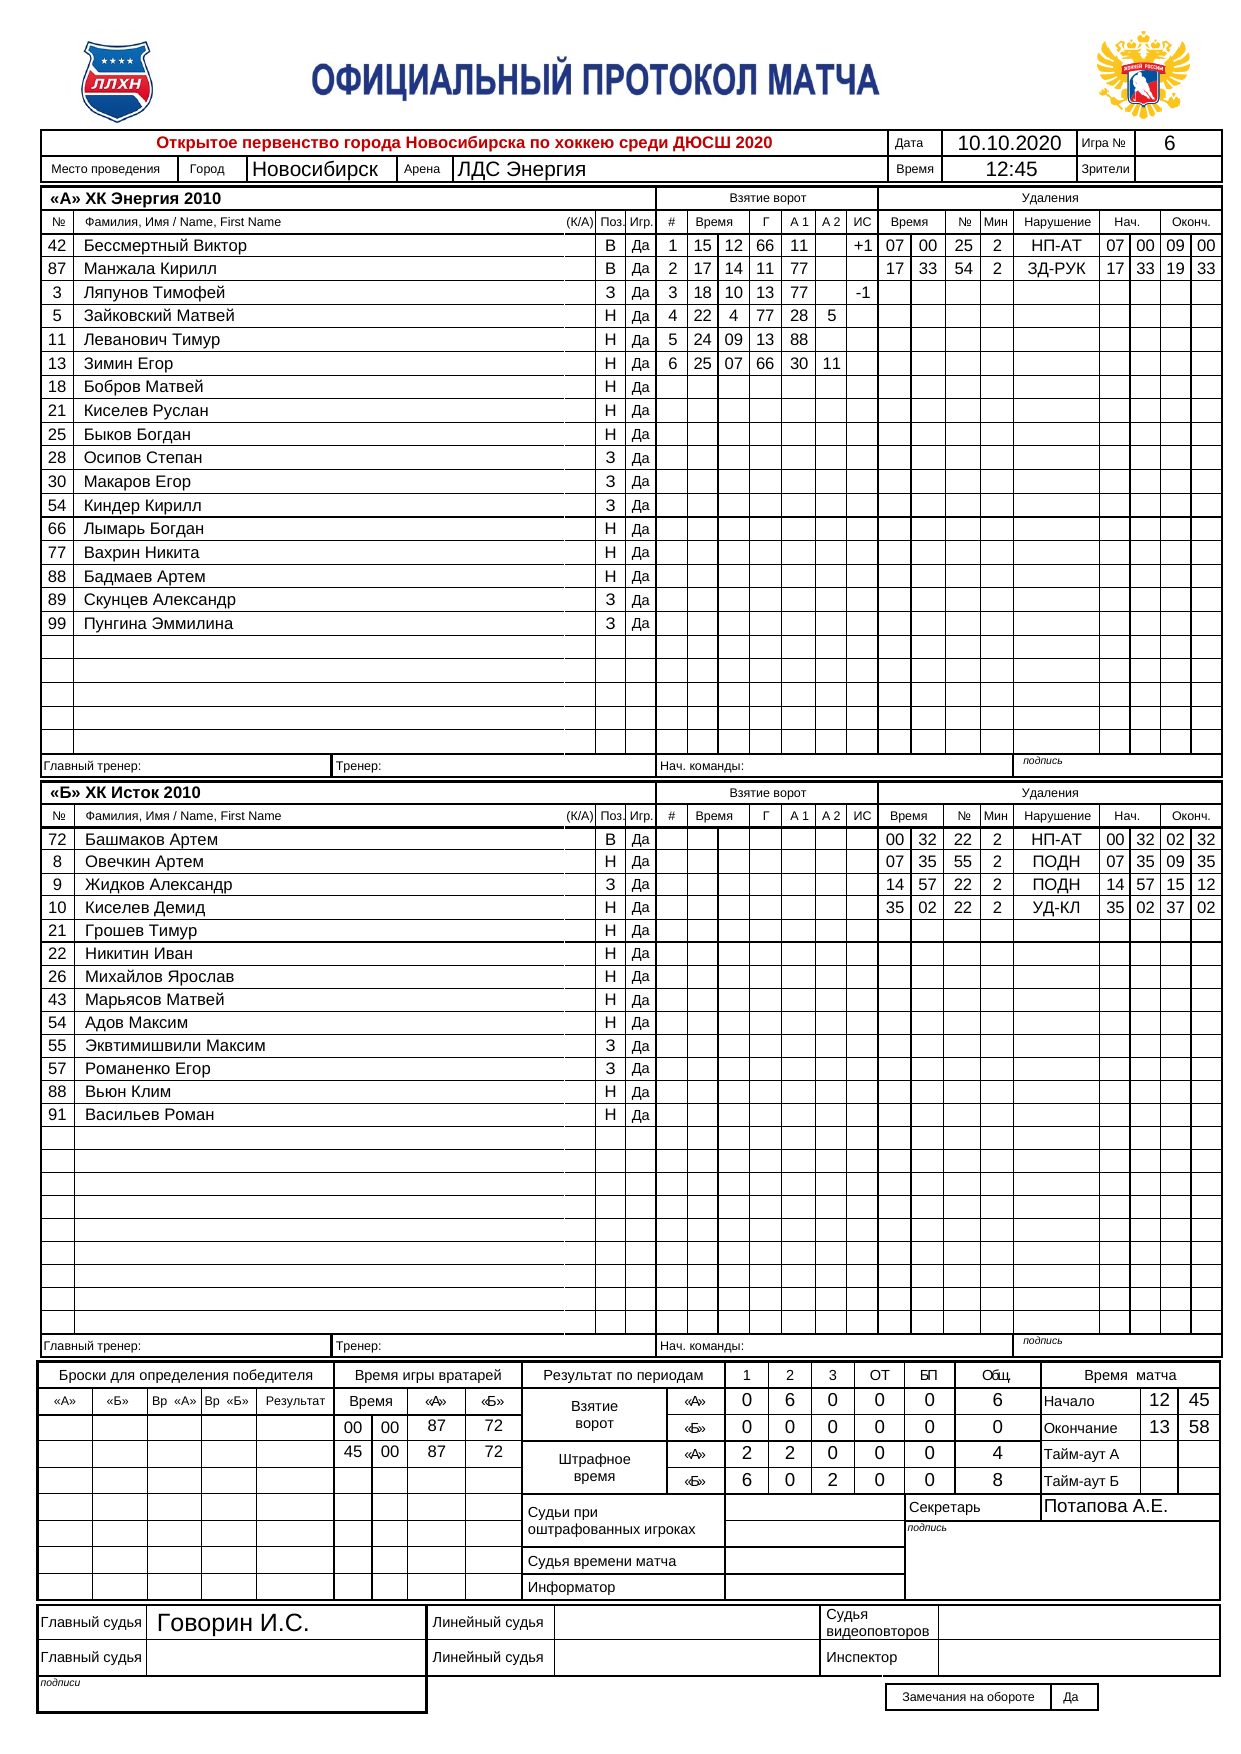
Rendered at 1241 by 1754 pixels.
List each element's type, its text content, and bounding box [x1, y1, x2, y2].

table_cell [847, 829, 877, 849]
table_cell [847, 1081, 877, 1103]
table_cell [939, 1640, 1219, 1675]
table_cell [1100, 470, 1129, 493]
table_cell Тренер: [333, 755, 655, 776]
table_cell [93, 1547, 147, 1573]
table_cell Бадмаев Артем [74, 565, 564, 587]
table_cell [202, 1521, 256, 1546]
table_cell [912, 1219, 943, 1241]
table_cell [42, 683, 73, 706]
table_cell [657, 399, 687, 422]
table_cell [981, 399, 1013, 422]
table_cell [1161, 683, 1190, 706]
table_cell [148, 1547, 201, 1573]
table_cell [944, 1196, 980, 1218]
table_cell [466, 1547, 521, 1573]
table_cell [1014, 1311, 1099, 1333]
table_cell [565, 1081, 595, 1103]
table_cell [847, 683, 877, 706]
table_cell А 2 [816, 805, 846, 826]
table_cell 11 [782, 235, 815, 256]
table_cell [1161, 1196, 1190, 1218]
table_cell [816, 1288, 846, 1310]
table_cell Потапова А.Е. [1042, 1495, 1219, 1520]
table_cell 0 [905, 1415, 954, 1440]
table_cell [1100, 1150, 1129, 1172]
table_cell 00 [373, 1441, 407, 1467]
table_cell [39, 1547, 92, 1573]
table_cell [1161, 588, 1190, 611]
table_cell [719, 1081, 749, 1103]
table_cell [1014, 305, 1099, 327]
table_cell [879, 446, 910, 469]
table_cell [879, 1265, 910, 1287]
table_cell [1131, 1196, 1160, 1218]
table_cell [565, 1035, 595, 1057]
table_cell А 1 [782, 805, 815, 826]
table_cell [944, 1035, 980, 1057]
table_cell [782, 1173, 815, 1195]
table_cell Мин [981, 211, 1013, 233]
table_cell 00 [1100, 829, 1129, 849]
table_cell [847, 636, 877, 658]
table_cell 54 [946, 257, 980, 280]
table_cell [719, 376, 749, 398]
table_cell [1179, 1441, 1219, 1467]
table_cell [782, 1104, 815, 1126]
table_cell 13 [750, 281, 781, 303]
table_cell [750, 1311, 781, 1333]
table_cell 21 [42, 920, 74, 941]
table_cell [1014, 565, 1099, 587]
table_cell [816, 730, 846, 753]
table_cell [879, 376, 910, 398]
table_cell [565, 612, 595, 634]
table_cell [912, 636, 945, 658]
table_cell [912, 565, 945, 587]
table_cell [750, 588, 781, 611]
table_cell [626, 1242, 655, 1264]
table_cell [816, 966, 846, 987]
table_cell 26 [42, 966, 74, 987]
table_cell [847, 1058, 877, 1079]
table_cell [565, 707, 595, 729]
table_cell [847, 399, 877, 422]
table_cell [946, 281, 980, 303]
table_cell Штрафное время [523, 1442, 666, 1493]
table_cell [719, 920, 749, 941]
table_cell [1192, 305, 1221, 327]
table_cell Манжала Кирилл [74, 257, 564, 280]
table_cell [688, 1173, 717, 1195]
table_cell [912, 1242, 943, 1264]
table_cell [816, 518, 846, 540]
table_cell [816, 874, 846, 895]
table_cell [879, 352, 910, 374]
table_cell [42, 1150, 74, 1172]
table_cell [1014, 494, 1099, 516]
table_cell [39, 1574, 92, 1599]
table_cell [565, 376, 595, 398]
table_cell Время [335, 1389, 407, 1413]
table_cell Н [596, 943, 625, 964]
table_cell [565, 1196, 595, 1218]
table_cell [565, 446, 595, 469]
table_cell [688, 541, 717, 564]
table_cell [719, 850, 749, 872]
table_cell [466, 1494, 521, 1520]
table_cell Начало [1042, 1389, 1140, 1413]
table_cell [912, 423, 945, 445]
table_cell [1192, 1196, 1221, 1218]
table_cell [1100, 1081, 1129, 1103]
table_cell [148, 1521, 201, 1546]
table_cell [912, 612, 945, 634]
table_cell [782, 920, 815, 941]
table_cell [981, 305, 1013, 327]
table_cell [847, 943, 877, 964]
table_cell [750, 399, 781, 422]
table_cell [657, 920, 687, 941]
table_cell 24 [688, 328, 717, 351]
table_cell [847, 328, 877, 351]
table_cell [1014, 943, 1099, 964]
table_cell [782, 896, 815, 918]
table_cell Время [879, 805, 943, 826]
table_cell 55 [944, 850, 980, 872]
table_cell 91 [42, 1104, 74, 1126]
table_cell [626, 1127, 655, 1149]
table_cell [912, 730, 945, 753]
table_cell [555, 1606, 819, 1639]
table_cell [1192, 707, 1221, 729]
table_cell 09 [1161, 850, 1190, 872]
table_cell [912, 281, 945, 303]
table_cell 35 [1131, 850, 1160, 872]
table_cell [981, 707, 1013, 729]
table_cell [946, 494, 980, 516]
table_cell 11 [42, 328, 73, 351]
table_cell [1161, 920, 1190, 941]
table_cell [750, 1265, 781, 1287]
table_cell [750, 1288, 781, 1310]
table_cell [847, 1173, 877, 1195]
table_cell [1161, 328, 1190, 351]
table_cell [1014, 1058, 1099, 1079]
table_cell [879, 612, 910, 634]
table_cell [1131, 352, 1160, 374]
table_cell [1161, 659, 1190, 682]
table_cell [750, 376, 781, 398]
table_cell [1100, 399, 1129, 422]
table_cell [1192, 943, 1221, 964]
table_cell 0 [812, 1442, 854, 1467]
table_cell [657, 874, 687, 895]
table_cell [39, 1441, 92, 1467]
table_cell [719, 1219, 749, 1241]
table_cell [726, 1575, 904, 1599]
table_cell 88 [42, 565, 73, 587]
table_cell 17 [1100, 257, 1129, 280]
table_cell [42, 636, 73, 658]
table_cell [816, 235, 846, 256]
table_cell [1100, 636, 1129, 658]
table_cell 72 [466, 1416, 521, 1440]
table_cell [1100, 920, 1129, 941]
table_cell [946, 352, 980, 374]
table_cell Главный тренер: [42, 755, 330, 776]
table_cell Зрители [1078, 157, 1134, 181]
table_cell [750, 1104, 781, 1126]
table_cell [912, 1081, 943, 1103]
table_header 6 [1136, 131, 1221, 155]
table_cell 17 [879, 257, 910, 280]
table_cell [1100, 423, 1129, 445]
table_cell [944, 1150, 980, 1172]
table_cell [1161, 446, 1190, 469]
table_cell [657, 1219, 687, 1241]
table_cell [981, 1288, 1013, 1310]
table_cell [782, 874, 815, 895]
table_cell [1014, 352, 1099, 374]
table_cell [981, 281, 1013, 303]
table_cell [565, 470, 595, 493]
table_cell [626, 683, 655, 706]
table_cell А 2 [816, 211, 846, 233]
table_cell [719, 636, 749, 658]
table_cell [565, 328, 595, 351]
table_cell [1161, 281, 1190, 303]
table_cell 0 [812, 1415, 854, 1440]
table_cell [946, 565, 980, 587]
table_cell [596, 1173, 625, 1195]
table_cell # [657, 805, 687, 826]
table_cell [466, 1521, 521, 1546]
table_cell А 1 [782, 211, 815, 233]
table_cell [750, 518, 781, 540]
table_cell Н [596, 1012, 625, 1033]
table_cell [1192, 518, 1221, 540]
table_cell [719, 1012, 749, 1033]
table_cell Вр «А» [148, 1389, 201, 1413]
table_cell 09 [719, 328, 749, 351]
table_cell [1100, 1058, 1129, 1079]
table_cell [847, 1311, 877, 1333]
table_cell [782, 1058, 815, 1079]
table_cell Да [626, 376, 655, 398]
table_cell [782, 1127, 815, 1149]
table_header Общ. [956, 1363, 1040, 1387]
table_cell [42, 1265, 74, 1287]
table_cell [981, 1219, 1013, 1241]
table_header ОТ [855, 1363, 904, 1387]
table_cell [202, 1468, 256, 1493]
table_cell [879, 588, 910, 611]
table_cell [1100, 707, 1129, 729]
table_cell [912, 1012, 943, 1033]
table_cell 32 [1131, 829, 1160, 849]
table_cell [1161, 966, 1190, 987]
table_cell [719, 659, 749, 682]
table_cell [879, 518, 910, 540]
table_cell [688, 588, 717, 611]
table_cell [565, 1104, 595, 1126]
table_cell [688, 494, 717, 516]
table_cell Михайлов Ярослав [75, 966, 564, 987]
table_cell [688, 423, 717, 445]
table_cell [750, 1242, 781, 1264]
table_cell Н [596, 989, 625, 1011]
table_cell Тайм-аут Б [1042, 1468, 1140, 1493]
table_cell [1131, 588, 1160, 611]
table_cell Н [596, 896, 625, 918]
table_cell [981, 446, 1013, 469]
table_cell [847, 565, 877, 587]
table_cell 5 [657, 328, 687, 351]
table_cell [42, 1173, 74, 1195]
table_cell ПОДН [1014, 874, 1099, 895]
table_cell [719, 612, 749, 634]
table_cell 6 [657, 352, 687, 374]
table_cell [981, 1265, 1013, 1287]
table_cell Лымарь Богдан [74, 518, 564, 540]
table_cell 02 [1131, 896, 1160, 918]
table_cell [782, 1219, 815, 1241]
table_cell [726, 1548, 904, 1573]
table_cell [565, 874, 595, 895]
table_cell [782, 565, 815, 587]
table_cell [1161, 305, 1190, 327]
table_cell [373, 1547, 407, 1573]
table_cell «А» [668, 1442, 724, 1467]
table_cell [816, 376, 846, 398]
table_cell [782, 636, 815, 658]
table_cell 02 [912, 896, 943, 918]
table_cell подпись [1014, 755, 1221, 776]
table_cell [688, 1012, 717, 1033]
table_cell [879, 1219, 910, 1241]
table_cell [1131, 541, 1160, 564]
table_cell [750, 966, 781, 987]
table_cell [75, 1265, 564, 1287]
table_cell 0 [769, 1415, 811, 1440]
table_cell Время [889, 157, 941, 181]
table_cell [1161, 1219, 1190, 1241]
table_cell [335, 1547, 371, 1573]
table_cell [596, 1311, 625, 1333]
table_cell Тренер: [333, 1335, 655, 1356]
table_cell [847, 1219, 877, 1241]
table_cell [565, 1150, 595, 1172]
table_cell [626, 636, 655, 658]
table_cell 77 [782, 257, 815, 280]
table_cell [912, 1104, 943, 1126]
table_cell [1131, 966, 1160, 987]
table_cell [816, 850, 846, 872]
table_cell [1100, 659, 1129, 682]
table_cell [750, 989, 781, 1011]
table_cell [719, 1288, 749, 1310]
table_cell [688, 896, 717, 918]
table_cell [719, 829, 749, 849]
table_cell [555, 1640, 819, 1675]
table_cell [847, 446, 877, 469]
table_cell 32 [1192, 829, 1221, 849]
table_cell [565, 235, 595, 256]
table_cell [879, 943, 910, 964]
table_cell [1100, 1265, 1129, 1287]
table_cell [1100, 683, 1129, 706]
table_cell 28 [42, 446, 73, 469]
table_cell [688, 376, 717, 398]
table_cell 57 [912, 874, 943, 895]
table_cell [596, 1127, 625, 1149]
table_cell [912, 1173, 943, 1195]
table_cell [1014, 1219, 1099, 1241]
table_cell [565, 850, 595, 872]
table_cell [1131, 1265, 1160, 1287]
table_cell «Б» [668, 1468, 724, 1493]
table_cell [782, 494, 815, 516]
table_cell [719, 989, 749, 1011]
table_cell Н [596, 399, 625, 422]
table_cell [879, 1311, 910, 1333]
table_cell [1161, 1104, 1190, 1126]
table_cell Поз. [596, 211, 625, 233]
table_cell [946, 376, 980, 398]
table_cell [944, 1288, 980, 1310]
table_cell [657, 423, 687, 445]
table_cell 0 [812, 1389, 854, 1413]
table_cell 13 [42, 352, 73, 374]
table_cell Быков Богдан [74, 423, 564, 445]
table_cell [816, 1196, 846, 1218]
table_cell [750, 1127, 781, 1149]
table_cell [1192, 1288, 1221, 1310]
table_cell 22 [944, 829, 980, 849]
table_cell Эквтимишвили Максим [75, 1035, 564, 1057]
table_cell [719, 943, 749, 964]
table_cell [657, 943, 687, 964]
table_cell [373, 1521, 407, 1546]
table_cell Н [596, 305, 625, 327]
table_cell Новосибирск [248, 157, 396, 181]
table_cell [93, 1441, 147, 1467]
table_cell «Б » [466, 1389, 521, 1413]
table_cell [408, 1521, 465, 1546]
table_cell [816, 829, 846, 849]
table_cell [1131, 1288, 1160, 1310]
table_cell 77 [750, 305, 781, 327]
table_cell [981, 1104, 1013, 1126]
table_cell [847, 659, 877, 682]
table_cell Бобров Матвей [74, 376, 564, 398]
table_cell Да [626, 423, 655, 445]
table_cell [750, 565, 781, 587]
table_cell [912, 659, 945, 682]
table_cell [946, 612, 980, 634]
table_cell 22 [688, 305, 717, 327]
table_cell [816, 1265, 846, 1287]
table_cell 9 [42, 874, 74, 895]
table_cell [847, 612, 877, 634]
table_cell [816, 1219, 846, 1241]
table_cell [981, 683, 1013, 706]
table_cell [816, 588, 846, 611]
table_cell [719, 399, 749, 422]
table_cell [1192, 636, 1221, 658]
table_cell 58 [1179, 1415, 1219, 1440]
table_cell [847, 1127, 877, 1149]
table_cell [1192, 1058, 1221, 1079]
table_cell Да [626, 446, 655, 469]
table_cell [750, 612, 781, 634]
table_cell Н [596, 920, 625, 941]
table_cell [657, 829, 687, 849]
table_cell Время [879, 211, 945, 233]
table_cell -1 [847, 281, 877, 303]
table_cell [75, 1196, 564, 1218]
table_cell [782, 588, 815, 611]
table_cell 2 [657, 257, 687, 280]
table_cell [1161, 730, 1190, 753]
table_cell [39, 1494, 92, 1520]
table_cell Грошев Тимур [75, 920, 564, 941]
table_cell [879, 920, 910, 941]
table_cell [750, 1081, 781, 1103]
table_cell [782, 541, 815, 564]
table_cell [981, 1127, 1013, 1149]
table_cell [981, 1242, 1013, 1264]
table_cell [626, 730, 655, 753]
table_cell 45 [335, 1441, 371, 1467]
table_cell (К/А) [565, 211, 595, 233]
table_cell [688, 470, 717, 493]
table_header БП [905, 1363, 954, 1387]
table_cell Информатор [523, 1575, 724, 1599]
table_cell 32 [912, 829, 943, 849]
table_cell [1161, 1288, 1190, 1310]
table_cell Киселев Демид [75, 896, 564, 918]
table_cell [1014, 612, 1099, 634]
table_cell НП-АТ [1014, 235, 1099, 256]
table_cell Нач. команды: [657, 755, 1012, 776]
table_cell Н [596, 518, 625, 540]
table_cell Главный судья [39, 1606, 146, 1639]
table_cell 35 [1100, 896, 1129, 918]
table_cell Да [626, 1081, 655, 1103]
table_cell [596, 1196, 625, 1218]
table_header Замечания на обороте [887, 1685, 1050, 1709]
table_cell Да [626, 920, 655, 941]
table_cell [879, 494, 910, 516]
table_cell [39, 1521, 92, 1546]
table_cell Н [596, 376, 625, 398]
table_cell [946, 470, 980, 493]
table_cell [912, 518, 945, 540]
table_cell [816, 1150, 846, 1172]
table_cell [1100, 588, 1129, 611]
table_cell [782, 730, 815, 753]
table_cell [626, 1219, 655, 1241]
table_cell 87 [408, 1416, 465, 1440]
table_cell Да [626, 1035, 655, 1057]
table_cell 11 [750, 257, 781, 280]
table_cell [1192, 1012, 1221, 1033]
table_cell [782, 423, 815, 445]
table_cell [1014, 707, 1099, 729]
table_cell Тайм-аут А [1042, 1441, 1140, 1467]
table_cell [202, 1441, 256, 1467]
table_cell [946, 588, 980, 611]
table_cell 00 [373, 1416, 407, 1440]
table_cell [879, 1058, 910, 1079]
table_cell Н [596, 1104, 625, 1126]
table_cell [946, 423, 980, 445]
table_cell 2 [981, 257, 1013, 280]
table_cell [719, 1035, 749, 1057]
table_cell 66 [42, 518, 73, 540]
table_cell [1131, 1012, 1160, 1033]
table_cell Да [626, 541, 655, 564]
table_cell [816, 1127, 846, 1149]
table_cell [816, 943, 846, 964]
table_cell [981, 1035, 1013, 1057]
table_header 2 [769, 1363, 811, 1387]
table_cell [1131, 281, 1160, 303]
table_cell № [944, 805, 980, 826]
table_cell 43 [42, 989, 74, 1011]
table_cell 8 [956, 1468, 1040, 1493]
table_cell [782, 707, 815, 729]
table_cell [257, 1521, 333, 1546]
table_cell [657, 1196, 687, 1218]
table_header Удаления [879, 783, 1221, 803]
table_cell [688, 1196, 717, 1218]
table_cell [688, 989, 717, 1011]
table_cell [688, 1104, 717, 1126]
table_cell [1014, 588, 1099, 611]
table_cell 07 [1100, 850, 1129, 872]
table_cell [719, 1058, 749, 1079]
table_cell [1100, 730, 1129, 753]
table_cell [657, 636, 687, 658]
table_cell [1099, 1682, 1220, 1711]
table_cell [847, 1104, 877, 1126]
table_header 10.10.2020 [943, 131, 1076, 155]
table_cell [1131, 730, 1160, 753]
table_cell [719, 730, 749, 753]
table_cell [912, 1265, 943, 1287]
table_cell [1131, 1104, 1160, 1126]
table_cell [1131, 1242, 1160, 1264]
table_cell [1131, 920, 1160, 941]
table_cell [565, 989, 595, 1011]
table_cell [626, 1150, 655, 1172]
table_cell [847, 1196, 877, 1218]
table_cell [879, 989, 910, 1011]
table_cell [944, 1012, 980, 1033]
table_cell [816, 1242, 846, 1264]
table_cell [565, 896, 595, 918]
table_cell [912, 683, 945, 706]
table_cell [1100, 1311, 1129, 1333]
table_cell [981, 659, 1013, 682]
table_cell [688, 636, 717, 658]
table_cell 88 [42, 1081, 74, 1103]
table_cell [912, 1150, 943, 1172]
table_cell 37 [1161, 896, 1190, 918]
table_cell [847, 352, 877, 374]
table_cell [1014, 399, 1099, 422]
table_cell Башмаков Артем [75, 829, 564, 849]
table_cell [1161, 376, 1190, 398]
table_cell «А» [39, 1389, 92, 1413]
table_cell [816, 989, 846, 1011]
table_cell [782, 683, 815, 706]
table_cell «А» [668, 1389, 724, 1413]
table_cell [1192, 659, 1221, 682]
table_cell [202, 1494, 256, 1520]
table_cell 0 [855, 1442, 904, 1467]
table_cell [847, 305, 877, 327]
table_cell 15 [1161, 874, 1190, 895]
table_cell [565, 1012, 595, 1033]
table_cell [202, 1547, 256, 1573]
table_header 1 [726, 1363, 768, 1387]
table_cell [1014, 1196, 1099, 1218]
table_cell 66 [750, 352, 781, 374]
table_cell [657, 612, 687, 634]
table_cell Жидков Александр [75, 874, 564, 895]
table_cell Н [596, 423, 625, 445]
table_cell [688, 1150, 717, 1172]
table_cell [1131, 707, 1160, 729]
table_cell [719, 1127, 749, 1149]
table_cell 09 [1161, 235, 1190, 256]
table_cell [750, 1196, 781, 1218]
table_cell [1192, 328, 1221, 351]
table_cell [688, 565, 717, 587]
table_cell 88 [782, 328, 815, 351]
table_cell Адов Максим [75, 1012, 564, 1033]
table_cell [596, 659, 625, 682]
table_cell [688, 1035, 717, 1057]
table_cell [816, 659, 846, 682]
table_cell [1131, 518, 1160, 540]
table_cell [944, 1242, 980, 1264]
table_cell 2 [981, 874, 1013, 895]
table_cell 10 [719, 281, 749, 303]
table_cell [565, 281, 595, 303]
table_cell Да [626, 352, 655, 374]
table_cell [1192, 352, 1221, 374]
table_cell [1192, 423, 1221, 445]
table_cell [847, 1150, 877, 1172]
table_cell [912, 1035, 943, 1057]
table_cell 25 [946, 235, 980, 256]
table_cell [816, 1311, 846, 1333]
table_cell 2 [769, 1442, 811, 1467]
table_cell [1014, 1035, 1099, 1057]
table_cell [626, 1288, 655, 1310]
table_cell [879, 707, 910, 729]
table_cell [565, 588, 595, 611]
table_cell 5 [816, 305, 846, 327]
table_cell [148, 1416, 201, 1440]
table_cell [93, 1416, 147, 1440]
table_cell З [596, 874, 625, 895]
table_cell [1192, 1173, 1221, 1195]
table_cell [42, 1127, 74, 1149]
table_cell [816, 423, 846, 445]
table_cell [1131, 1058, 1160, 1079]
table_cell 0 [956, 1415, 1040, 1440]
table_cell [816, 470, 846, 493]
table_cell [939, 1606, 1219, 1639]
table_cell 0 [905, 1468, 954, 1493]
table_cell [782, 1035, 815, 1057]
table_cell [42, 1288, 74, 1310]
table_cell [466, 1468, 521, 1493]
table_cell [981, 636, 1013, 658]
table_cell [981, 518, 1013, 540]
table_cell [1161, 423, 1190, 445]
table_header Дата [889, 131, 941, 155]
table_cell [944, 943, 980, 964]
table_cell [946, 446, 980, 469]
table_cell [719, 588, 749, 611]
table_cell [565, 352, 595, 374]
table_cell Линейный судья [428, 1640, 554, 1675]
table_cell [847, 989, 877, 1011]
table_cell [74, 730, 564, 753]
table_cell [719, 1104, 749, 1126]
table_cell [912, 328, 945, 351]
table_cell 66 [750, 235, 781, 256]
table_cell [688, 943, 717, 964]
table_cell Поз. [596, 805, 625, 826]
table_cell Инспектор [821, 1640, 938, 1675]
table_cell [1131, 1127, 1160, 1149]
table_cell [750, 636, 781, 658]
table_cell [1131, 494, 1160, 516]
table_cell 35 [912, 850, 943, 872]
table_cell 2 [812, 1468, 854, 1493]
table_cell [1161, 470, 1190, 493]
table_cell 30 [782, 352, 815, 374]
table_cell [879, 1127, 910, 1149]
table_cell [688, 1219, 717, 1241]
table_cell [1192, 1265, 1221, 1287]
table_cell [1192, 446, 1221, 469]
table_cell [981, 1081, 1013, 1103]
table_cell [75, 1173, 564, 1195]
table_cell [750, 1058, 781, 1079]
table_cell [816, 707, 846, 729]
table_cell [981, 989, 1013, 1011]
table_cell [408, 1547, 465, 1573]
table_cell [1131, 565, 1160, 587]
table_cell [719, 470, 749, 493]
table_cell 89 [42, 588, 73, 611]
table_cell [782, 1196, 815, 1218]
table_cell [816, 257, 846, 280]
table_cell [1100, 612, 1129, 634]
table_cell Да [626, 943, 655, 964]
table_cell [912, 446, 945, 469]
table_cell [879, 683, 910, 706]
table_cell [946, 730, 980, 753]
table_cell [879, 1035, 910, 1057]
table_cell [816, 1058, 846, 1079]
table_cell [912, 1288, 943, 1310]
table_cell [782, 376, 815, 398]
table_cell [726, 1521, 904, 1546]
table_cell [626, 707, 655, 729]
table_cell [1014, 636, 1099, 658]
table_cell [1192, 281, 1221, 303]
table_cell [912, 943, 943, 964]
table_cell [202, 1574, 256, 1599]
table_cell [688, 1127, 717, 1149]
table_cell Оконч. [1161, 211, 1221, 233]
table_cell З [596, 612, 625, 634]
table_cell [1100, 1288, 1129, 1310]
table_cell [257, 1441, 333, 1467]
table_cell Марьясов Матвей [75, 989, 564, 1011]
table_cell [657, 896, 687, 918]
table_cell 33 [1192, 257, 1221, 280]
picture [5, 28, 1197, 129]
table_cell 02 [1161, 829, 1190, 849]
table_cell Игр. [626, 211, 655, 233]
table_cell [1014, 1104, 1099, 1126]
table_cell [1014, 1127, 1099, 1149]
table_cell [946, 328, 980, 351]
table_cell 57 [1131, 874, 1160, 895]
table_cell [1014, 1242, 1099, 1264]
table_cell [750, 446, 781, 469]
table_cell [688, 446, 717, 469]
table_cell [912, 376, 945, 398]
table_cell Пунгина Эммилина [74, 612, 564, 634]
table_cell Секретарь [906, 1495, 1040, 1520]
table_cell [782, 829, 815, 849]
table_cell 35 [1192, 850, 1221, 872]
table_cell [1100, 281, 1129, 303]
table_cell [847, 707, 877, 729]
table_cell [657, 1311, 687, 1333]
table_cell [1161, 1265, 1190, 1287]
table_cell Результат [257, 1389, 333, 1413]
table_cell [1161, 1081, 1190, 1103]
table_cell 07 [879, 850, 910, 872]
table_cell [912, 470, 945, 493]
table_cell [719, 494, 749, 516]
table_cell Н [596, 565, 625, 587]
table_header Удаления [879, 188, 1221, 209]
table_cell [1100, 376, 1129, 398]
table_cell 6 [956, 1389, 1040, 1413]
table_cell [912, 399, 945, 422]
table_cell 45 [1179, 1389, 1219, 1413]
table_cell [879, 1012, 910, 1033]
table_cell [879, 1104, 910, 1126]
table_cell [565, 1219, 595, 1241]
table_cell [565, 966, 595, 987]
table_cell [1192, 1127, 1221, 1149]
table_cell [1100, 1035, 1129, 1057]
table_cell [782, 1081, 815, 1103]
table_cell [657, 730, 687, 753]
table_cell [912, 1311, 943, 1333]
table_cell 35 [879, 896, 910, 918]
table_cell [1100, 541, 1129, 564]
table_cell Город [179, 157, 246, 181]
table_cell [1100, 1219, 1129, 1241]
table_header «А» ХК Энергия 2010 [42, 188, 655, 209]
table_cell [981, 1058, 1013, 1079]
table_cell [1161, 1035, 1190, 1057]
table_cell [879, 1288, 910, 1310]
table_cell [1192, 920, 1221, 941]
table_header Время игры вратарей [335, 1363, 521, 1387]
table_cell [1014, 730, 1099, 753]
table_cell [1161, 943, 1190, 964]
table_cell [1014, 1265, 1099, 1287]
table_cell [688, 612, 717, 634]
table_cell [657, 707, 687, 729]
table_cell [782, 518, 815, 540]
table_cell [657, 1081, 687, 1103]
table_cell [408, 1468, 465, 1493]
table_cell Игр. [626, 805, 655, 826]
table_cell [944, 1173, 980, 1195]
table_cell [74, 683, 564, 706]
table_cell [816, 636, 846, 658]
table_cell [1192, 470, 1221, 493]
table_cell [657, 1035, 687, 1057]
table_cell Да [626, 829, 655, 849]
table_cell [1192, 1035, 1221, 1057]
table_cell Главный тренер: [42, 1335, 330, 1356]
table_cell 0 [855, 1389, 904, 1413]
table_cell Да [626, 1012, 655, 1033]
table_cell 54 [42, 494, 73, 516]
table_cell [373, 1574, 407, 1599]
table_cell [847, 257, 877, 280]
table_cell [657, 1242, 687, 1264]
table_cell [75, 1150, 564, 1172]
table_cell [816, 1173, 846, 1195]
table_cell 18 [688, 281, 717, 303]
table_cell [816, 920, 846, 941]
table_cell [688, 1242, 717, 1264]
table_cell [657, 565, 687, 587]
table_cell [981, 943, 1013, 964]
table_cell [74, 659, 564, 682]
table_cell 57 [42, 1058, 74, 1079]
table_cell [1131, 328, 1160, 351]
table_cell [1100, 1012, 1129, 1033]
table_cell [202, 1416, 256, 1440]
table_cell [1131, 1081, 1160, 1103]
table_cell [565, 399, 595, 422]
table_cell [816, 1012, 846, 1033]
table_cell [596, 683, 625, 706]
table_cell Время [688, 211, 749, 233]
table_cell [1100, 446, 1129, 469]
table_cell Да [626, 1104, 655, 1126]
table_cell [816, 1104, 846, 1126]
table_cell Вьюн Клим [75, 1081, 564, 1103]
table_cell [657, 1288, 687, 1310]
table_cell Да [626, 588, 655, 611]
table_cell [565, 683, 595, 706]
table_cell [912, 541, 945, 564]
table_cell НП-АТ [1014, 829, 1099, 849]
table_cell [981, 494, 1013, 516]
table_cell [657, 659, 687, 682]
table_cell З [596, 588, 625, 611]
table_cell [1014, 446, 1099, 469]
table_cell 00 [335, 1416, 371, 1440]
table_cell [1161, 612, 1190, 634]
table_cell [847, 423, 877, 445]
table_cell подпись [1014, 1335, 1221, 1356]
table_cell [879, 565, 910, 587]
table_cell [750, 850, 781, 872]
table_cell «Б» [93, 1389, 147, 1413]
table_cell [782, 943, 815, 964]
table_cell 22 [944, 896, 980, 918]
table_cell [981, 565, 1013, 587]
table_cell [912, 707, 945, 729]
table_cell [816, 399, 846, 422]
table_cell [688, 920, 717, 941]
table_cell [373, 1494, 407, 1520]
table_cell [1014, 1288, 1099, 1310]
table_cell [879, 541, 910, 564]
table_header Взятие ворот [657, 188, 877, 209]
table_cell [719, 1150, 749, 1172]
table_cell [719, 423, 749, 445]
table_cell [1131, 943, 1160, 964]
table_cell [1100, 328, 1129, 351]
table_cell [1161, 399, 1190, 422]
table_cell [1100, 494, 1129, 516]
table_cell [596, 1150, 625, 1172]
table_cell 33 [1131, 257, 1160, 280]
table_cell ЗД-РУК [1014, 257, 1099, 280]
table_cell [596, 1242, 625, 1264]
table_cell [912, 305, 945, 327]
table_cell [42, 1196, 74, 1218]
table_cell [1100, 943, 1129, 964]
table_cell [1131, 376, 1160, 398]
table_cell [257, 1468, 333, 1493]
table_cell Судьи при оштрафованных игроках [523, 1495, 724, 1546]
table_cell [782, 1311, 815, 1333]
table_cell [1131, 1150, 1160, 1172]
table_cell [879, 636, 910, 658]
table_cell 8 [42, 850, 74, 872]
table_cell [981, 328, 1013, 351]
table_cell [719, 446, 749, 469]
table_cell [1014, 1012, 1099, 1033]
table_cell [782, 446, 815, 469]
table_cell [782, 966, 815, 987]
table_cell № [42, 211, 73, 233]
table_cell [1161, 541, 1190, 564]
table_cell [912, 1058, 943, 1079]
table_cell [1192, 1219, 1221, 1241]
table_cell 72 [466, 1441, 521, 1467]
table_cell 0 [726, 1389, 768, 1413]
table_cell Осипов Степан [74, 446, 564, 469]
table_cell [719, 683, 749, 706]
table_cell +1 [847, 235, 877, 256]
table_cell [1014, 376, 1099, 398]
table_cell [1131, 636, 1160, 658]
table_cell 3 [657, 281, 687, 303]
table_cell 77 [782, 281, 815, 303]
table_cell Н [596, 1081, 625, 1103]
table_cell 4 [657, 305, 687, 327]
table_cell [75, 1311, 564, 1333]
table_cell [883, 1677, 1220, 1681]
table_cell [816, 328, 846, 351]
table_cell [847, 1242, 877, 1264]
table_cell [657, 850, 687, 872]
table_cell [944, 920, 980, 941]
table_cell [879, 1081, 910, 1103]
table_cell [626, 659, 655, 682]
table_cell В [596, 829, 625, 849]
table_cell [93, 1574, 147, 1599]
table_cell [912, 588, 945, 611]
table_cell [782, 1242, 815, 1264]
table_cell [335, 1494, 371, 1520]
table_cell [981, 1150, 1013, 1172]
table_cell [816, 281, 846, 303]
table_cell [657, 1173, 687, 1195]
table_cell З [596, 470, 625, 493]
table_cell Киселев Руслан [74, 399, 564, 422]
table_cell [565, 305, 595, 327]
table_cell [847, 541, 877, 564]
table_cell 13 [750, 328, 781, 351]
table_cell [42, 659, 73, 682]
table_cell [39, 1416, 92, 1440]
table_cell [847, 874, 877, 895]
table_cell ПОДН [1014, 850, 1099, 872]
table_cell [335, 1468, 371, 1493]
table_cell [1192, 683, 1221, 706]
table_cell Да [626, 257, 655, 280]
table_cell [847, 730, 877, 753]
table_cell [750, 896, 781, 918]
table_cell [657, 541, 687, 564]
table_cell подписи [39, 1677, 425, 1711]
table_cell [565, 565, 595, 587]
table_cell [847, 1288, 877, 1310]
table_cell [688, 1058, 717, 1079]
table_cell [1192, 989, 1221, 1011]
table_cell [1014, 989, 1099, 1011]
table_cell Н [596, 328, 625, 351]
table_cell [981, 352, 1013, 374]
table_cell [912, 1196, 943, 1218]
table_cell [657, 966, 687, 987]
table_cell [1131, 612, 1160, 634]
table_cell [719, 541, 749, 564]
table_cell 14 [879, 874, 910, 895]
table_cell Нач. команды: [657, 1335, 1012, 1356]
table_cell [981, 920, 1013, 941]
table_cell 4 [719, 305, 749, 327]
table_cell [1100, 305, 1129, 327]
table_cell [1131, 1311, 1160, 1333]
table_cell Фамилия, Имя / Name, First Name [74, 211, 565, 233]
table_cell [657, 1127, 687, 1149]
table_cell 12:45 [943, 157, 1076, 181]
table_cell [1161, 352, 1190, 374]
table_cell [1192, 494, 1221, 516]
table_cell Да [626, 494, 655, 516]
table_cell [688, 730, 717, 753]
table_header Да [1052, 1685, 1097, 1709]
table_cell [946, 399, 980, 422]
table_cell [946, 707, 980, 729]
table_cell [782, 659, 815, 682]
table_cell 30 [42, 470, 73, 493]
table_cell [688, 683, 717, 706]
table_cell [1136, 157, 1221, 181]
table_cell [750, 707, 781, 729]
table_cell [1161, 989, 1190, 1011]
table_cell 0 [905, 1389, 954, 1413]
table_cell [816, 896, 846, 918]
table_cell В [596, 257, 625, 280]
table_cell Васильев Роман [75, 1104, 564, 1126]
table_cell Судья видеоповторов [821, 1606, 938, 1639]
table_cell [1161, 1311, 1190, 1333]
table_cell [42, 1219, 74, 1241]
table_cell [626, 1311, 655, 1333]
table_cell [1100, 1242, 1129, 1264]
table_cell [688, 1265, 717, 1287]
table_cell Да [626, 305, 655, 327]
table_cell 17 [688, 257, 717, 280]
table_cell 72 [42, 829, 74, 849]
table_cell [847, 518, 877, 540]
table_cell Романенко Егор [75, 1058, 564, 1079]
table_cell [688, 966, 717, 987]
table_cell Нарушение [1014, 211, 1099, 233]
table_cell [148, 1574, 201, 1599]
table_cell [782, 470, 815, 493]
table_cell [75, 1127, 564, 1149]
table_cell 00 [912, 235, 945, 256]
table_cell 2 [726, 1442, 768, 1467]
table_cell [750, 1012, 781, 1033]
table_cell [688, 659, 717, 682]
table_cell 4 [956, 1442, 1040, 1467]
table_cell [847, 376, 877, 398]
table_cell [657, 494, 687, 516]
table_cell [1131, 399, 1160, 422]
table_cell [719, 874, 749, 895]
table_cell Главный судья [39, 1640, 146, 1675]
table_cell [1131, 1219, 1160, 1241]
table_cell [335, 1574, 371, 1599]
table_cell Да [626, 850, 655, 872]
table_cell [596, 1288, 625, 1310]
table_cell [1014, 281, 1099, 303]
table_cell [981, 1012, 1013, 1033]
table_cell Оконч. [1161, 805, 1221, 826]
table_cell [946, 659, 980, 682]
table_cell [726, 1495, 904, 1520]
table_cell [1192, 376, 1221, 398]
table_header Взятие ворот [657, 783, 877, 803]
table_cell 22 [42, 943, 74, 964]
table_cell 6 [726, 1468, 768, 1493]
table_cell [1192, 1150, 1221, 1172]
table_cell [257, 1494, 333, 1520]
table_cell [944, 1127, 980, 1149]
table_cell 25 [688, 352, 717, 374]
table_cell Место проведения [42, 157, 177, 181]
table_cell [1131, 989, 1160, 1011]
table_cell 3 [42, 281, 73, 303]
table_cell [657, 1104, 687, 1126]
table_cell [373, 1468, 407, 1493]
table_header 3 [812, 1363, 854, 1387]
table_cell [981, 1311, 1013, 1333]
table_cell 07 [879, 235, 910, 256]
table_cell [782, 399, 815, 422]
table_cell [1161, 494, 1190, 516]
table_cell 42 [42, 235, 73, 256]
table_cell [565, 1127, 595, 1149]
table_cell [981, 588, 1013, 611]
table_cell Да [626, 328, 655, 351]
table_cell З [596, 446, 625, 469]
table_cell [657, 1265, 687, 1287]
table_cell [148, 1494, 201, 1520]
table_cell [1161, 1242, 1190, 1264]
table_cell [148, 1441, 201, 1467]
table_cell [981, 730, 1013, 753]
table_cell [1192, 1081, 1221, 1103]
table_cell [750, 470, 781, 493]
table_cell [879, 1150, 910, 1172]
table_cell [42, 730, 73, 753]
table_cell [912, 1127, 943, 1149]
table_cell [879, 423, 910, 445]
table_cell [1014, 518, 1099, 540]
table_cell [750, 423, 781, 445]
table_cell [147, 1640, 425, 1675]
table_cell Фамилия, Имя / Name, First Name [75, 805, 565, 826]
table_cell [1161, 518, 1190, 540]
table_cell [657, 470, 687, 493]
table_cell Да [626, 612, 655, 634]
table_cell УД-КЛ [1014, 896, 1099, 918]
table_cell [1161, 1150, 1190, 1172]
table_cell [657, 683, 687, 706]
table_cell [257, 1547, 333, 1573]
table_header Результат по периодам [523, 1363, 724, 1387]
table_cell Да [626, 470, 655, 493]
table_cell [1192, 541, 1221, 564]
table_cell Н [596, 352, 625, 374]
table_cell [1014, 683, 1099, 706]
table_cell Да [626, 281, 655, 303]
table_cell [719, 966, 749, 987]
table_cell [1192, 565, 1221, 587]
table_cell Линейный судья [428, 1606, 554, 1639]
table_cell [148, 1468, 201, 1493]
table_cell [1131, 470, 1160, 493]
table_cell [1100, 352, 1129, 374]
table_cell [1014, 1173, 1099, 1195]
table_cell З [596, 494, 625, 516]
table_cell [944, 966, 980, 987]
table_cell [981, 376, 1013, 398]
table_cell [1161, 1058, 1190, 1079]
table_cell 99 [42, 612, 73, 634]
table_cell [39, 1468, 92, 1493]
table_cell [719, 1173, 749, 1195]
table_cell [847, 1035, 877, 1057]
table_cell [565, 1265, 595, 1287]
table_cell [816, 683, 846, 706]
table_cell 18 [42, 376, 73, 398]
table_cell «Б» [668, 1415, 724, 1440]
table_cell 0 [726, 1415, 768, 1440]
table_cell [1192, 730, 1221, 753]
table_cell ЛДС Энергия [454, 157, 887, 181]
table_cell [1014, 423, 1099, 445]
table_cell [565, 1288, 595, 1310]
table_cell [1141, 1441, 1177, 1467]
table_cell [750, 1219, 781, 1241]
table_cell 2 [981, 896, 1013, 918]
table_cell [719, 1265, 749, 1287]
table_cell [1161, 565, 1190, 587]
table_cell [1192, 966, 1221, 987]
table_cell [565, 541, 595, 564]
table_cell [596, 636, 625, 658]
table_cell [816, 494, 846, 516]
table_cell [816, 1081, 846, 1103]
table_cell Да [626, 399, 655, 422]
table_cell [750, 730, 781, 753]
table_cell [816, 565, 846, 587]
table_cell [408, 1574, 465, 1599]
table_cell 0 [855, 1415, 904, 1440]
table_cell № [42, 805, 74, 826]
table_cell 87 [42, 257, 73, 280]
table_cell [750, 943, 781, 964]
table_cell [1131, 683, 1160, 706]
table_cell [688, 1288, 717, 1310]
table_cell [1100, 1127, 1129, 1149]
table_cell [912, 989, 943, 1011]
table_cell [93, 1494, 147, 1520]
table_cell Н [596, 966, 625, 987]
table_cell [1100, 518, 1129, 540]
table_cell 22 [944, 874, 980, 895]
table_cell [1014, 328, 1099, 351]
table_cell [946, 683, 980, 706]
table_cell [408, 1494, 465, 1520]
table_cell Судья времени матча [523, 1548, 724, 1573]
table_cell [596, 730, 625, 753]
table_cell [657, 446, 687, 469]
table_cell [657, 588, 687, 611]
table_cell [75, 1242, 564, 1264]
table_cell 1 [657, 235, 687, 256]
table_cell [719, 518, 749, 540]
table_cell [626, 1173, 655, 1195]
table_cell [688, 829, 717, 849]
table_cell [847, 1265, 877, 1287]
table_cell 25 [42, 423, 73, 445]
table_cell [912, 352, 945, 374]
table_cell [981, 1173, 1013, 1195]
table_header Время матча [1042, 1363, 1219, 1387]
table_cell Да [626, 966, 655, 987]
table_cell [1161, 1173, 1190, 1195]
table_header Открытое первенство города Новосибирска по хоккею среди ДЮСШ 2020 [42, 131, 887, 155]
table_cell 15 [688, 235, 717, 256]
table_cell [981, 1196, 1013, 1218]
table_cell [944, 1058, 980, 1079]
table_cell [944, 1311, 980, 1333]
table_cell [1161, 636, 1190, 658]
table_cell [565, 636, 595, 658]
table_cell [847, 850, 877, 872]
table_cell [750, 1035, 781, 1057]
table_cell [1131, 446, 1160, 469]
table_cell 33 [912, 257, 945, 280]
table_cell [1014, 659, 1099, 682]
table_cell [466, 1574, 521, 1599]
table_cell [847, 966, 877, 987]
table_cell [879, 281, 910, 303]
table_cell [946, 518, 980, 540]
table_cell [719, 1311, 749, 1333]
table_cell [946, 636, 980, 658]
table_cell Киндер Кирилл [74, 494, 564, 516]
table_header «Б» ХК Исток 2010 [42, 783, 655, 803]
table_cell [782, 1288, 815, 1310]
table_cell [981, 470, 1013, 493]
table_cell [782, 1150, 815, 1172]
table_cell Нарушение [1014, 805, 1099, 826]
table_cell Н [596, 541, 625, 564]
table_cell [688, 874, 717, 895]
table_cell 77 [42, 541, 73, 564]
table_cell [750, 683, 781, 706]
table_cell [565, 518, 595, 540]
table_cell [657, 1012, 687, 1033]
table_cell [750, 829, 781, 849]
table_cell [750, 494, 781, 516]
table_cell [946, 541, 980, 564]
table_cell [1131, 1035, 1160, 1057]
table_cell [1100, 565, 1129, 587]
table_cell [847, 588, 877, 611]
table_cell Да [626, 896, 655, 918]
table_cell 0 [855, 1468, 904, 1493]
table_cell [75, 1288, 564, 1310]
table_cell [257, 1416, 333, 1440]
table_cell [596, 707, 625, 729]
table_cell Говорин И.С. [147, 1606, 425, 1639]
table_cell [565, 423, 595, 445]
table_cell [879, 730, 910, 753]
table_cell [750, 920, 781, 941]
table_cell 13 [1141, 1415, 1177, 1440]
table_cell [657, 989, 687, 1011]
table_cell 07 [1100, 235, 1129, 256]
table_cell [428, 1677, 882, 1711]
table_cell 14 [719, 257, 749, 280]
table_cell [688, 1081, 717, 1103]
table_cell [74, 707, 564, 729]
table_cell 55 [42, 1035, 74, 1057]
table_cell Зайковский Матвей [74, 305, 564, 327]
table_cell 14 [1100, 874, 1129, 895]
table_cell [1100, 966, 1129, 987]
table_cell Да [626, 518, 655, 540]
table_cell Вр «Б» [202, 1389, 256, 1413]
table_cell [565, 1058, 595, 1079]
table_cell [565, 829, 595, 849]
table_cell [1192, 1242, 1221, 1264]
table_cell [657, 376, 687, 398]
table_cell [565, 920, 595, 941]
table_cell [1014, 966, 1099, 987]
table_cell [879, 1196, 910, 1218]
table_cell [719, 565, 749, 587]
table_cell [879, 1173, 910, 1195]
table_cell [719, 707, 749, 729]
table_cell [879, 1242, 910, 1264]
table_cell [688, 518, 717, 540]
table_cell В [596, 235, 625, 256]
table_cell [1192, 1311, 1221, 1333]
table_cell [816, 612, 846, 634]
table_cell [912, 494, 945, 516]
table_cell [565, 494, 595, 516]
table_cell 00 [879, 829, 910, 849]
table_cell [42, 707, 73, 729]
table_cell Окончание [1042, 1415, 1140, 1440]
table_cell [1100, 1173, 1129, 1195]
table_cell 11 [816, 352, 846, 374]
table_cell З [596, 1058, 625, 1079]
table_cell № [946, 211, 980, 233]
table_cell [688, 850, 717, 872]
table_cell [1014, 1081, 1099, 1103]
table_cell [565, 730, 595, 753]
table_cell [750, 874, 781, 895]
table_header Игра № [1078, 131, 1134, 155]
table_cell Арена [398, 157, 452, 181]
table_cell [879, 328, 910, 351]
table_cell [782, 1265, 815, 1287]
table_cell [1141, 1468, 1177, 1493]
table_cell Нач. [1100, 805, 1160, 826]
table_cell Мин [981, 805, 1013, 826]
table_cell [981, 966, 1013, 987]
table_cell [1014, 1150, 1099, 1172]
table_cell «А» [408, 1389, 465, 1413]
table_cell [1161, 1127, 1190, 1149]
table_cell [847, 896, 877, 918]
table_cell [816, 1035, 846, 1057]
table_cell [257, 1574, 333, 1599]
table_cell Да [626, 235, 655, 256]
table_cell 02 [1192, 896, 1221, 918]
table_cell [1131, 423, 1160, 445]
table_cell [782, 612, 815, 634]
table_cell [1131, 305, 1160, 327]
table_cell [879, 399, 910, 422]
table_cell 54 [42, 1012, 74, 1033]
table_cell [782, 989, 815, 1011]
table_cell З [596, 1035, 625, 1057]
table_cell [1100, 1104, 1129, 1126]
table_cell [565, 257, 595, 280]
table_cell Макаров Егор [74, 470, 564, 493]
table_cell [816, 541, 846, 564]
table_cell Овечкин Артем [75, 850, 564, 872]
table_cell 12 [719, 235, 749, 256]
table_cell Да [626, 565, 655, 587]
table_cell [782, 1012, 815, 1033]
table_cell [1192, 399, 1221, 422]
table_header Броски для определения победителя [39, 1363, 333, 1387]
table_cell [847, 1012, 877, 1033]
table_cell [565, 659, 595, 682]
table_cell [719, 1242, 749, 1264]
table_cell 10 [42, 896, 74, 918]
table_cell 87 [408, 1441, 465, 1467]
table_cell Да [626, 874, 655, 895]
table_cell [944, 1104, 980, 1126]
table_cell [42, 1311, 74, 1333]
table_cell Взятие ворот [523, 1389, 666, 1440]
table_cell 00 [1192, 235, 1221, 256]
table_cell [912, 966, 943, 987]
table_cell [93, 1468, 147, 1493]
table_cell [1161, 707, 1190, 729]
table_cell [719, 1196, 749, 1218]
table_cell [1179, 1468, 1219, 1493]
table_cell Да [626, 989, 655, 1011]
table_cell [1131, 659, 1160, 682]
table_cell [688, 707, 717, 729]
table_cell [1100, 1196, 1129, 1218]
table_cell [565, 1311, 595, 1333]
table_cell [879, 305, 910, 327]
table_cell Г [750, 211, 781, 233]
table_cell 28 [782, 305, 815, 327]
table_cell 2 [981, 235, 1013, 256]
table_cell [1014, 470, 1099, 493]
table_cell [1192, 588, 1221, 611]
table_cell [879, 659, 910, 682]
table_cell # [657, 211, 687, 233]
table_cell 12 [1192, 874, 1221, 895]
table_cell подпись [906, 1522, 1219, 1599]
table_cell [565, 1242, 595, 1264]
table_cell [626, 1196, 655, 1218]
table_cell [946, 305, 980, 327]
table_cell Зимин Егор [74, 352, 564, 374]
table_cell 19 [1161, 257, 1190, 280]
table_cell [750, 1173, 781, 1195]
table_cell [1131, 1173, 1160, 1195]
table_cell Леванович Тимур [74, 328, 564, 351]
table_cell Н [596, 850, 625, 872]
table_cell Никитин Иван [75, 943, 564, 964]
table_cell [657, 1150, 687, 1172]
table_cell 6 [769, 1389, 811, 1413]
table_cell [847, 470, 877, 493]
table_cell ИС [847, 805, 877, 826]
table_cell [1192, 1104, 1221, 1126]
table_cell [750, 541, 781, 564]
table_cell [688, 399, 717, 422]
table_cell Вахрин Никита [74, 541, 564, 564]
table_cell [1014, 920, 1099, 941]
table_cell [782, 850, 815, 872]
table_cell 2 [981, 850, 1013, 872]
table_cell [657, 518, 687, 540]
table_cell Время [688, 805, 749, 826]
table_cell [1192, 612, 1221, 634]
table_cell З [596, 281, 625, 303]
table_cell [750, 659, 781, 682]
table_cell [750, 1150, 781, 1172]
table_cell Г [750, 805, 781, 826]
table_cell [565, 943, 595, 964]
table_cell [847, 494, 877, 516]
table_cell 2 [981, 829, 1013, 849]
table_cell [719, 896, 749, 918]
table_cell [981, 541, 1013, 564]
table_cell [879, 966, 910, 987]
table_cell 0 [769, 1468, 811, 1493]
table_cell [335, 1521, 371, 1546]
table_cell [912, 920, 943, 941]
table_cell [1161, 1012, 1190, 1033]
table_cell Скунцев Александр [74, 588, 564, 611]
table_cell 5 [42, 305, 73, 327]
table_cell [93, 1521, 147, 1546]
table_cell Да [626, 1058, 655, 1079]
table_cell 0 [905, 1442, 954, 1467]
table_cell 07 [719, 352, 749, 374]
table_cell [42, 1242, 74, 1264]
table_cell [657, 1058, 687, 1079]
table_cell [847, 920, 877, 941]
table_cell [75, 1219, 564, 1241]
table_cell [981, 612, 1013, 634]
table_cell [944, 989, 980, 1011]
table_cell Нач. [1100, 211, 1160, 233]
table_cell [688, 1311, 717, 1333]
table_cell 00 [1131, 235, 1160, 256]
table_cell [565, 1173, 595, 1195]
table_cell [626, 1265, 655, 1287]
table_cell (К/А) [565, 805, 595, 826]
table_cell [74, 636, 564, 658]
table_cell 21 [42, 399, 73, 422]
table_cell [596, 1219, 625, 1241]
table_cell [981, 423, 1013, 445]
table_cell Бессмертный Виктор [74, 235, 564, 256]
table_cell [879, 470, 910, 493]
table_cell [596, 1265, 625, 1287]
table_cell 12 [1141, 1389, 1177, 1413]
table_cell [944, 1219, 980, 1241]
table_cell [1014, 541, 1099, 564]
table_cell [816, 446, 846, 469]
table_cell ИС [847, 211, 877, 233]
table_cell Ляпунов Тимофей [74, 281, 564, 303]
table_cell [1100, 989, 1129, 1011]
table_cell [944, 1081, 980, 1103]
table_cell [944, 1265, 980, 1287]
